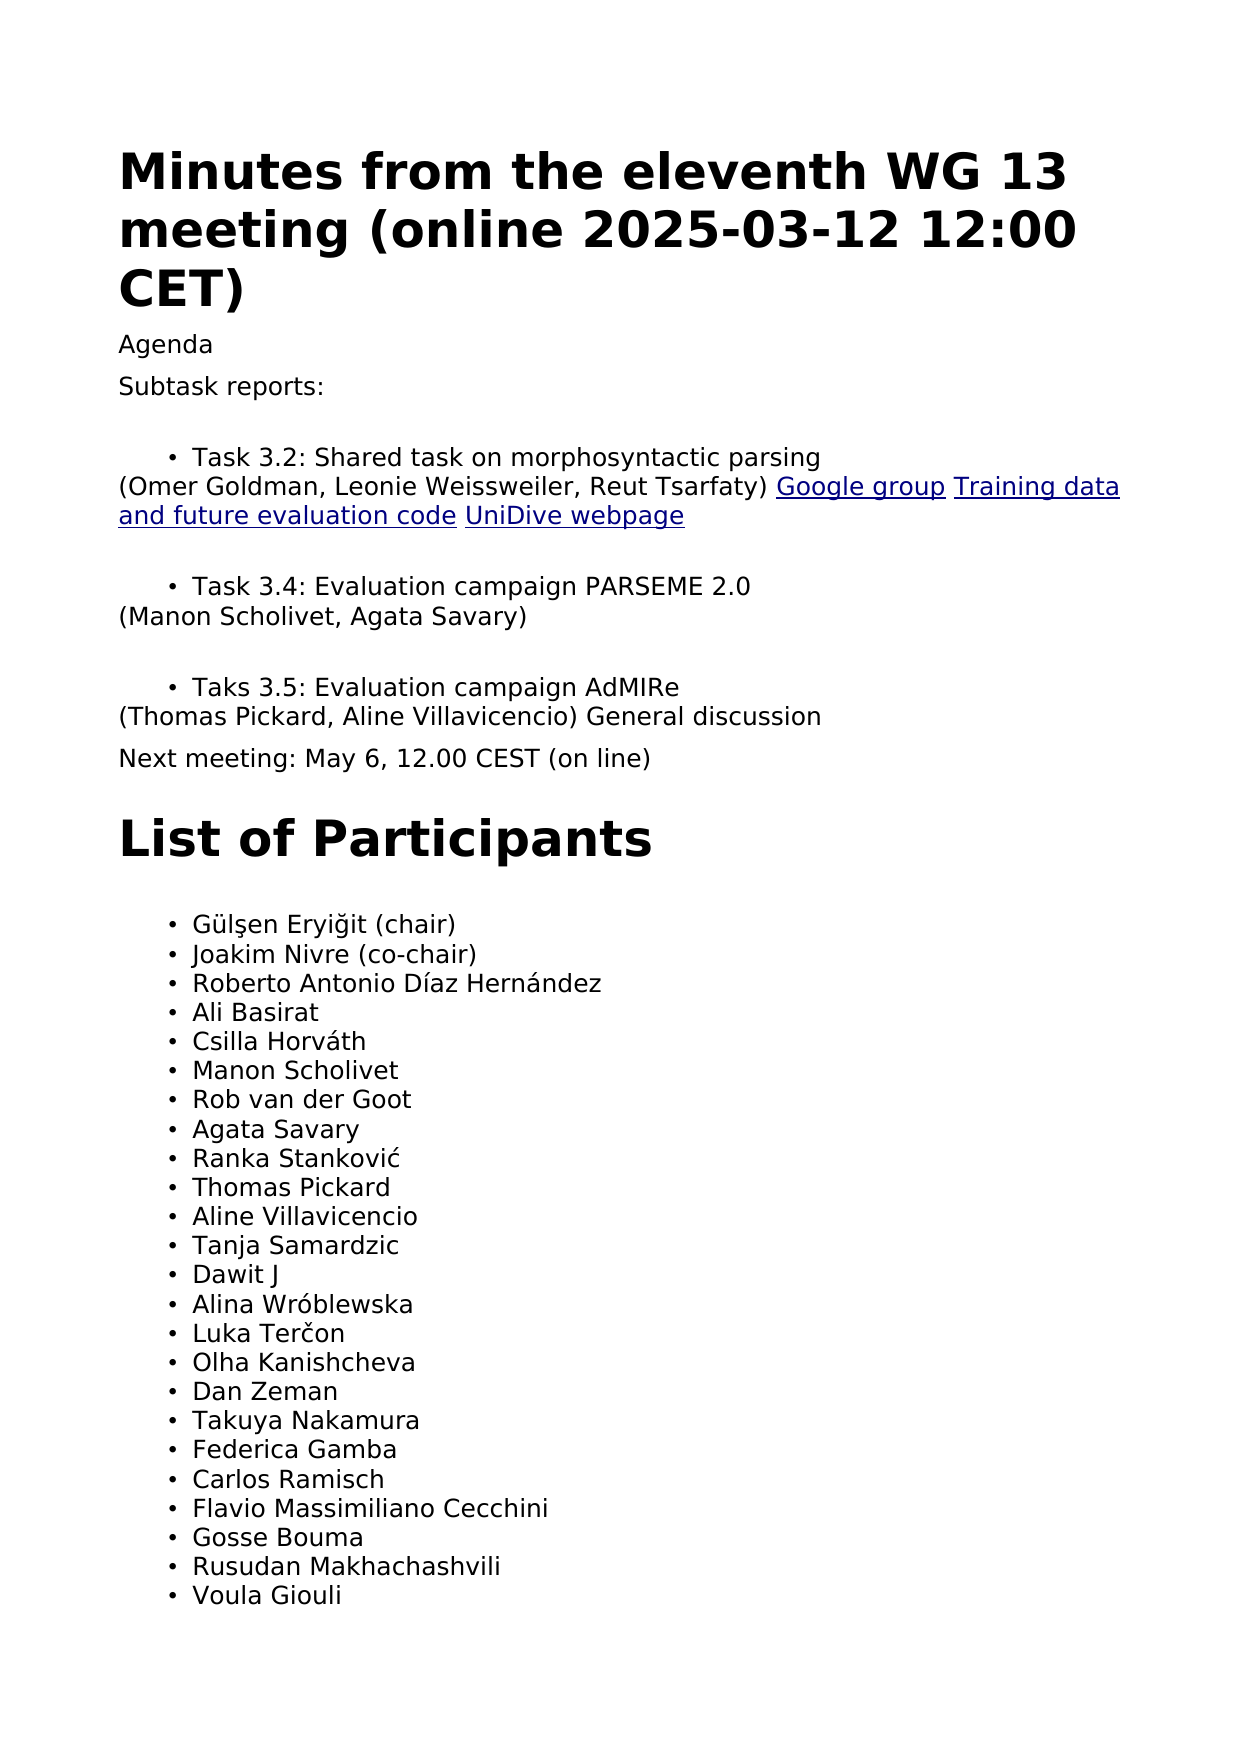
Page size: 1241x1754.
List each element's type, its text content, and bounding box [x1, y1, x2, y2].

list Task 3.4: Evaluation campaign PARSEME 2.0 [177, 573, 1122, 602]
list Luka Terčon [177, 1319, 1122, 1348]
subtitle List of Participants [118, 810, 1122, 869]
list Gülşen Eryiğit (chair) [177, 911, 1122, 940]
list Alina Wróblewska [177, 1290, 1122, 1319]
text (Thomas Pickard, Aline Villavicencio) General discussion [118, 702, 1122, 731]
list Gosse Bouma [177, 1523, 1122, 1552]
list Tanja Samardzic [177, 1231, 1122, 1261]
list Manon Scholivet [177, 1056, 1122, 1086]
list Flavio Massimiliano Cecchini [177, 1494, 1122, 1523]
list Voula Giouli [177, 1581, 1122, 1611]
list Dan Zeman [177, 1377, 1122, 1406]
list Ali Basirat [177, 998, 1122, 1027]
text (Omer Goldman, Leonie Weissweiler, Reut Tsarfaty) Google group Training data and future evaluation code UniDive webpage [118, 472, 1122, 531]
list Joakim Nivre (co-chair) [177, 940, 1122, 969]
text (Manon Scholivet, Agata Savary) [118, 602, 1122, 631]
list Thomas Pickard [177, 1173, 1122, 1202]
list Federica Gamba [177, 1436, 1122, 1465]
list Task 3.2: Shared task on morphosyntactic parsing [177, 443, 1122, 472]
list Dawit J [177, 1261, 1122, 1290]
text Agenda [118, 330, 1122, 359]
list Rusudan Makhachashvili [177, 1552, 1122, 1581]
list Csilla Horváth [177, 1027, 1122, 1056]
list Aline Villavicencio [177, 1202, 1122, 1231]
list Takuya Nakamura [177, 1406, 1122, 1436]
list Rob van der Goot [177, 1086, 1122, 1115]
list Agata Savary [177, 1115, 1122, 1144]
list Ranka Stanković [177, 1144, 1122, 1173]
list Carlos Ramisch [177, 1465, 1122, 1494]
subtitle Minutes from the eleventh WG 13 meeting (online 2025-03-12 12:00 CET) [118, 143, 1122, 318]
list Roberto Antonio Díaz Hernández [177, 969, 1122, 998]
list Taks 3.5: Evaluation campaign AdMIRe [177, 673, 1122, 702]
text Next meeting: May 6, 12.00 CEST (on line) [118, 744, 1122, 773]
list Olha Kanishcheva [177, 1348, 1122, 1377]
text Subtask reports: [118, 372, 1122, 401]
